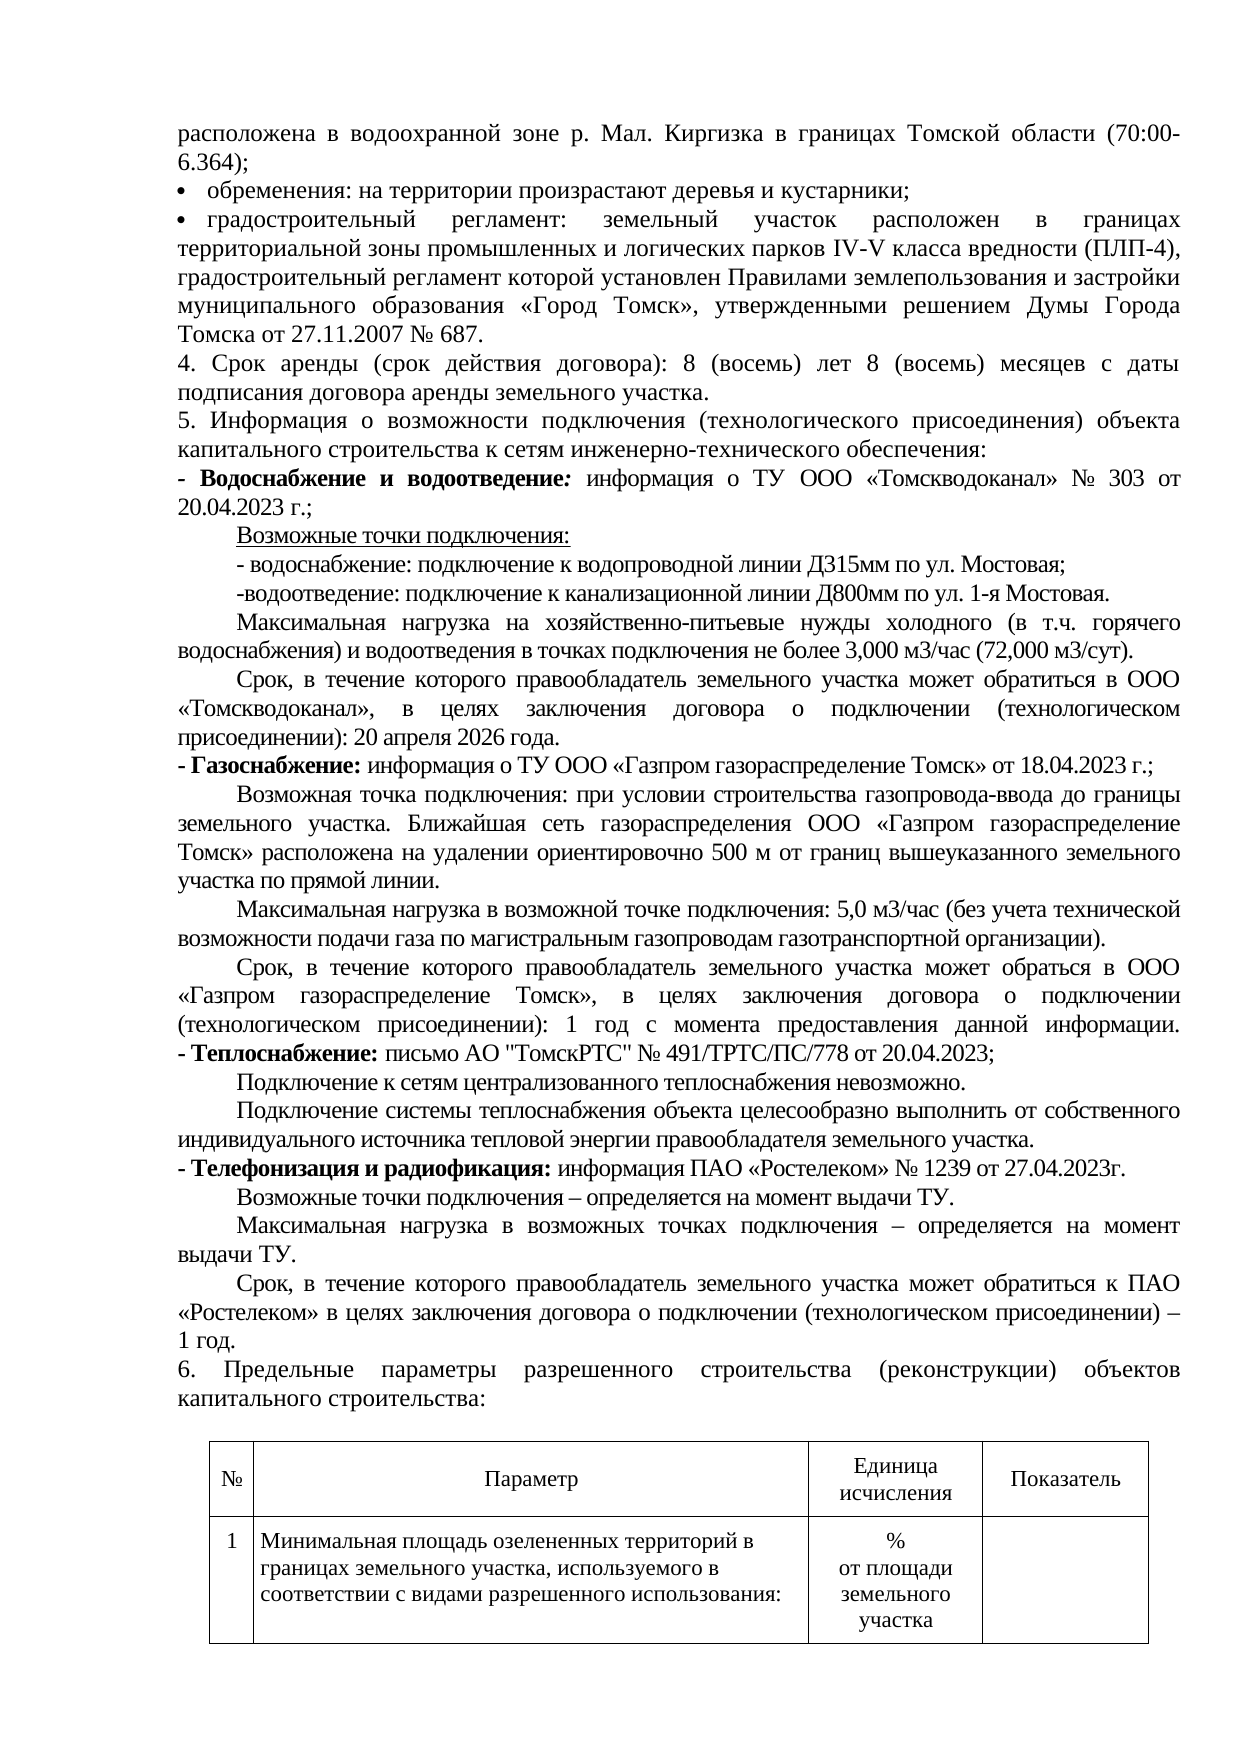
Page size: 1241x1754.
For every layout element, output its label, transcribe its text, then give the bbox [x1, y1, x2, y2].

text Срок, в течение которого правообладатель земельного участка может обратиться в ООО «Томскводоканал», в целях заключения договора о подключении (технологическом присоединении): 20 апреля 2026 года. [177, 664, 1181, 751]
text -водоотведение: подключение к канализационной линии Д800мм по ул. 1-я Мостовая. [177, 578, 1181, 607]
table_cell [983, 1517, 1148, 1643]
text 4. Срок аренды (срок действия договора): 8 (восемь) лет 8 (восемь) месяцев с даты подписания договора аренды земельного участка. [177, 348, 1181, 406]
text Возможная точка подключения: при условии строительства газопровода-ввода до границы земельного участка. Ближайшая сеть газораспределения ООО «Газпром газораспределение Томск» расположена на удалении ориентировочно 500 м от границ вышеуказанного земельного участка по прямой линии. [177, 779, 1181, 894]
list градостроительный регламент: земельный участок расположен в границах территориальной зоны промышленных и логических парков IV-V класса вредности (ПЛП-4), градостроительный регламент которой установлен Правилами землепользования и застройки муниципального образования «Город Томск», утвержденными решением Думы Города Томска от 27.11.2007 № 687. [177, 204, 1181, 348]
text 5. Информация о возможности подключения (технологического присоединения) объекта капитального строительства к сетям инженерно-технического обеспечения: [177, 406, 1181, 463]
table_header № [210, 1442, 253, 1516]
text Максимальная нагрузка в возможных точках подключения – определяется на момент выдачи ТУ. [177, 1211, 1181, 1268]
list обременения: на территории произрастают деревья и кустарники; [177, 176, 1181, 204]
list расположена в водоохранной зоне р. Мал. Киргизка в границах Томской области (70:00-6.364); [177, 118, 1181, 176]
text Максимальная нагрузка на хозяйственно-питьевые нужды холодного (в т.ч. горячего водоснабжения) и водоотведения в точках подключения не более 3,000 м3/час (72,000 м3/сут). [177, 607, 1181, 664]
text Срок, в течение которого правообладатель земельного участка может обратиться к ПАО «Ростелеком» в целях заключения договора о подключении (технологическом присоединении) – 1 год. [177, 1268, 1181, 1354]
text Возможные точки подключения: [177, 521, 1181, 549]
text Срок, в течение которого правообладатель земельного участка может обраться в ООО «Газпром газораспределение Томск», в целях заключения договора о подключении (технологическом присоединении): 1 год с момента предоставления данной информации. - Теплоснабжение: письмо АО "ТомскРТС" № 491/ТРТС/ПС/778 от 20.04.2023; [177, 952, 1181, 1067]
table_header Единица исчисления [809, 1442, 982, 1516]
text Возможные точки подключения – определяется на момент выдачи ТУ. [177, 1182, 1181, 1211]
table_cell % от площади земельного участка [809, 1517, 982, 1643]
table_header Параметр [254, 1442, 808, 1516]
table_header Показатель [983, 1442, 1148, 1516]
text - Водоснабжение и водоотведение: информация о ТУ ООО «Томскводоканал» № 303 от 20.04.2023 г.; [177, 463, 1181, 521]
table_cell Минимальная площадь озелененных территорий в границах земельного участка, используемого в соответствии с видами разрешенного использования: [254, 1517, 808, 1643]
text Максимальная нагрузка в возможной точке подключения: 5,0 м3/час (без учета технической возможности подачи газа по магистральным газопроводам газотранспортной организации). [177, 894, 1181, 952]
text Подключение системы теплоснабжения объекта целесообразно выполнить от собственного индивидуального источника тепловой энергии правообладателя земельного участка. [177, 1096, 1181, 1153]
text - водоснабжение: подключение к водопроводной линии Д315мм по ул. Мостовая; [177, 549, 1181, 578]
text - Телефонизация и радиофикация: информация ПАО «Ростелеком» № 1239 от 27.04.2023г. [177, 1153, 1181, 1182]
text 6. Предельные параметры разрешенного строительства (реконструкции) объектов капитального строительства: [177, 1354, 1181, 1412]
text - Газоснабжение: информация о ТУ ООО «Газпром газораспределение Томск» от 18.04.2023 г.; [177, 751, 1181, 779]
table_cell 1 [210, 1517, 253, 1643]
text Подключение к сетям централизованного теплоснабжения невозможно. [177, 1067, 1181, 1096]
